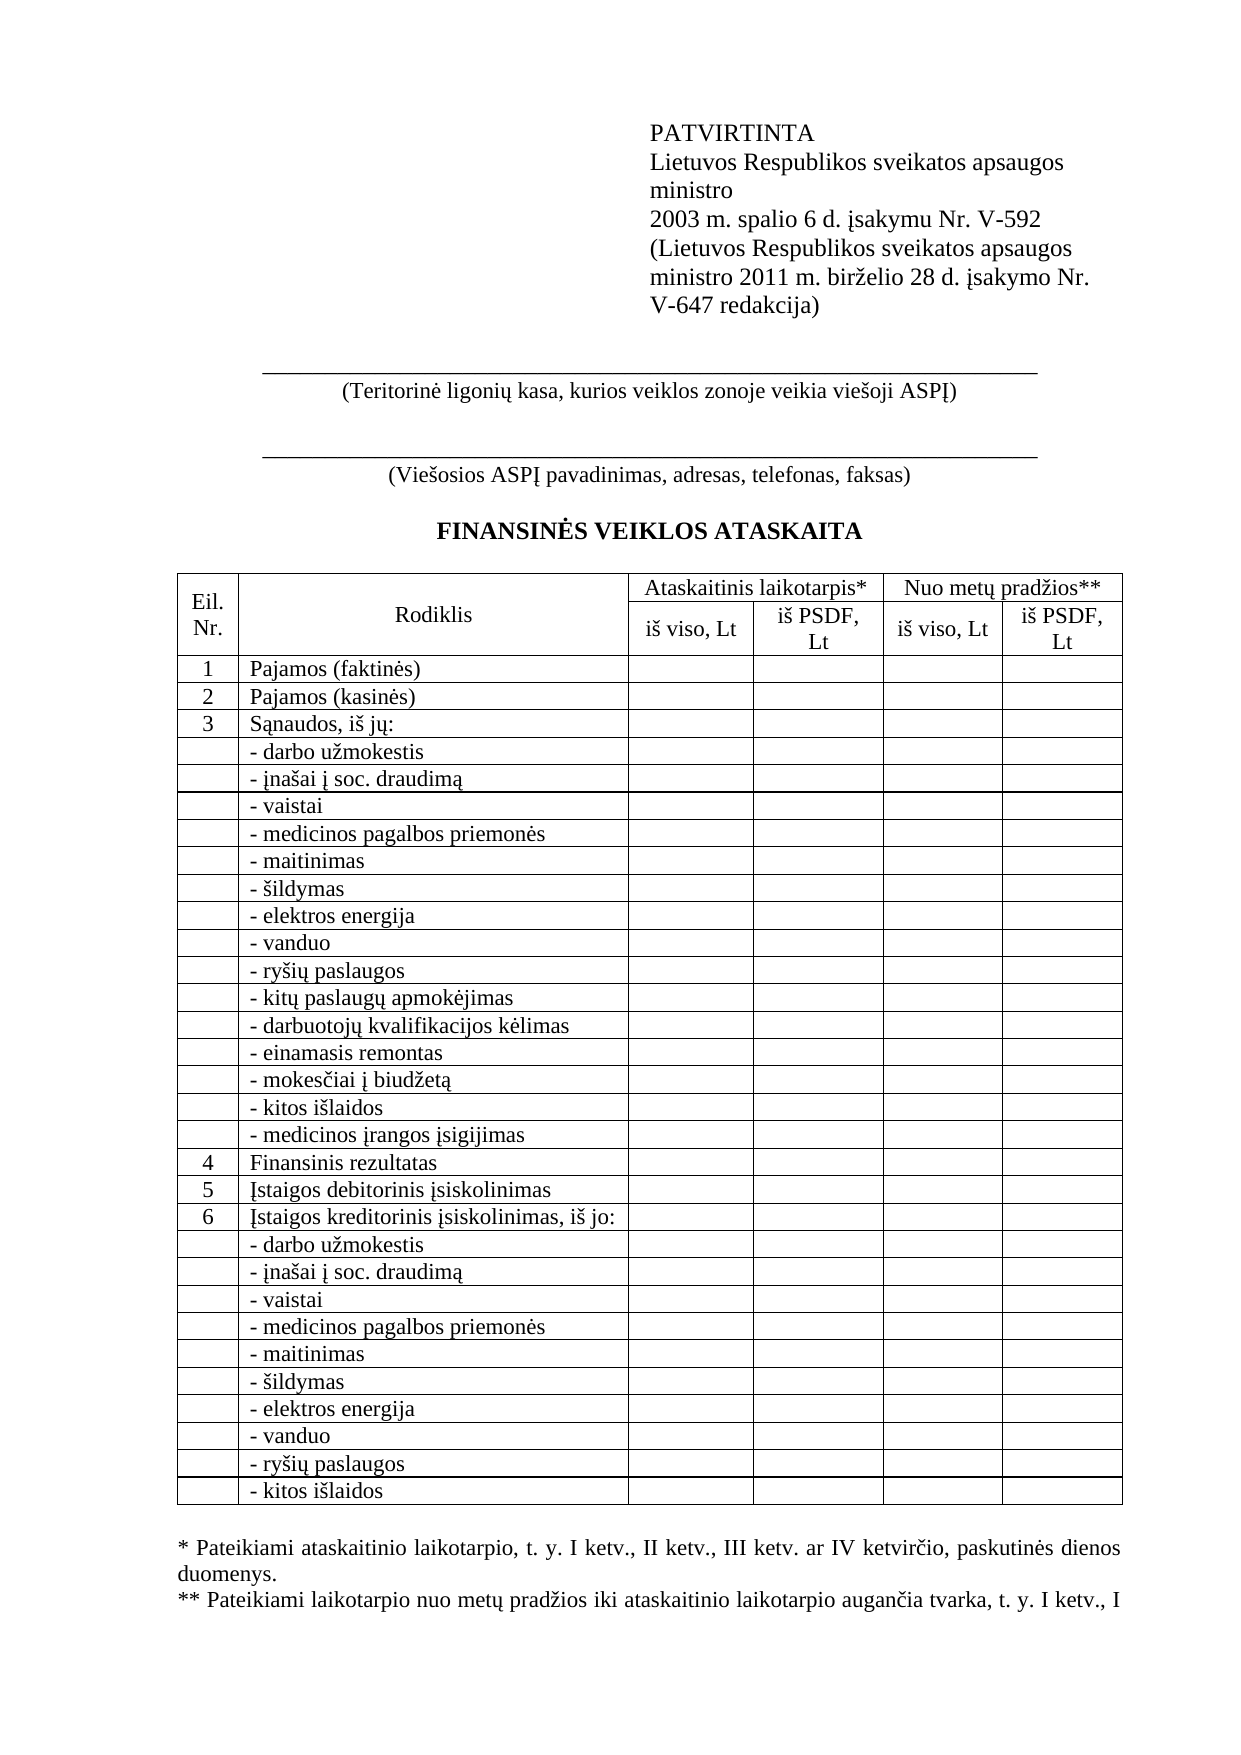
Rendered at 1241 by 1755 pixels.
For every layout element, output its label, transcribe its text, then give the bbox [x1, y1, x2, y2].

table_cell - darbo užmokestis [239, 1231, 628, 1257]
table_cell [884, 738, 1002, 764]
table_cell [754, 1094, 883, 1120]
table_cell Sąnaudos, iš jų: [239, 710, 628, 737]
table_cell [629, 656, 753, 682]
table_cell - medicinos įrangos įsigijimas [239, 1121, 628, 1148]
table_cell [178, 1368, 238, 1394]
table_cell [884, 793, 1002, 819]
text (Viešosios ASPĮ pavadinimas, adresas, telefonas, faksas) [177, 461, 1122, 487]
table_cell [884, 1395, 1002, 1422]
table_cell [884, 1066, 1002, 1093]
table_cell [884, 984, 1002, 1011]
text ______________________________________________________________ [177, 432, 1122, 461]
table_cell - kitos išlaidos [239, 1478, 628, 1504]
table_cell [1003, 875, 1122, 901]
table_cell [1003, 1258, 1122, 1284]
table_cell - darbuotojų kvalifikacijos kėlimas [239, 1012, 628, 1038]
table_cell [884, 1258, 1002, 1284]
table_cell [754, 765, 883, 791]
table_cell [629, 902, 753, 928]
table_cell 3 [178, 710, 238, 737]
table_cell [178, 984, 238, 1011]
table_cell [884, 1478, 1002, 1504]
table_cell - medicinos pagalbos priemonės [239, 820, 628, 846]
table_cell [754, 1340, 883, 1367]
table_cell [1003, 984, 1122, 1011]
table_cell [178, 1231, 238, 1257]
table_cell - mokesčiai į biudžetą [239, 1066, 628, 1093]
table_cell 4 [178, 1149, 238, 1175]
table_cell [884, 957, 1002, 983]
table_cell [1003, 957, 1122, 983]
table_cell [754, 1313, 883, 1339]
table_cell [884, 1149, 1002, 1175]
table_cell [754, 875, 883, 901]
text 2003 m. spalio 6 d. įsakymu Nr. V-592 [649, 204, 1122, 233]
table_cell [629, 1231, 753, 1257]
table_cell [1003, 1395, 1122, 1422]
table_cell [884, 765, 1002, 791]
table_cell [178, 820, 238, 846]
table_cell [884, 1176, 1002, 1202]
table_cell [629, 1313, 753, 1339]
table_cell [629, 1012, 753, 1038]
table_cell [884, 683, 1002, 709]
text (Teritorinė ligonių kasa, kurios veiklos zonoje veikia viešoji ASPĮ) [177, 377, 1122, 403]
table_cell [754, 1039, 883, 1065]
table_cell [884, 1286, 1002, 1312]
table_cell - vanduo [239, 1423, 628, 1449]
table_cell 5 [178, 1176, 238, 1202]
table_cell [884, 902, 1002, 928]
table_cell [1003, 1313, 1122, 1339]
text ______________________________________________________________ [177, 348, 1122, 377]
table_cell [754, 656, 883, 682]
table_cell [754, 1149, 883, 1175]
table_cell [754, 1395, 883, 1422]
table_cell [629, 1423, 753, 1449]
table_cell [884, 710, 1002, 737]
table_cell [754, 1066, 883, 1093]
table_cell [1003, 1039, 1122, 1065]
table_cell [884, 875, 1002, 901]
table_cell [629, 1450, 753, 1476]
table_cell [1003, 1149, 1122, 1175]
table_cell [1003, 1340, 1122, 1367]
table_cell [178, 1039, 238, 1065]
table_cell - darbo užmokestis [239, 738, 628, 764]
table_cell [754, 710, 883, 737]
table_cell [178, 930, 238, 956]
table_cell [178, 1258, 238, 1284]
table_cell [754, 1450, 883, 1476]
table_header Rodiklis [239, 574, 628, 654]
table_cell [754, 1231, 883, 1257]
table_cell [754, 1368, 883, 1394]
table_cell [629, 1204, 753, 1230]
table_cell [884, 1423, 1002, 1449]
table_cell [1003, 847, 1122, 874]
table_cell [178, 738, 238, 764]
table_cell [178, 1450, 238, 1476]
table_cell - maitinimas [239, 1340, 628, 1367]
table_cell [1003, 1286, 1122, 1312]
table_cell [884, 847, 1002, 874]
table_cell - vaistai [239, 1286, 628, 1312]
table_cell [178, 793, 238, 819]
table_cell [629, 1395, 753, 1422]
table_cell [178, 1423, 238, 1449]
table_cell - vaistai [239, 793, 628, 819]
table_cell [884, 1094, 1002, 1120]
table_cell [884, 1121, 1002, 1148]
table_cell Pajamos (kasinės) [239, 683, 628, 709]
table_cell Pajamos (faktinės) [239, 656, 628, 682]
table_cell [178, 1066, 238, 1093]
table_cell - šildymas [239, 875, 628, 901]
table_cell [1003, 793, 1122, 819]
table_cell [629, 1066, 753, 1093]
table_cell [1003, 710, 1122, 737]
table_cell [629, 793, 753, 819]
table_cell [884, 1340, 1002, 1367]
table_cell [629, 875, 753, 901]
table_cell [1003, 1450, 1122, 1476]
table_cell [754, 820, 883, 846]
table_cell - kitos išlaidos [239, 1094, 628, 1120]
table_cell [178, 875, 238, 901]
table_cell - ryšių paslaugos [239, 957, 628, 983]
table_cell [178, 765, 238, 791]
table_cell - vanduo [239, 930, 628, 956]
table_cell [178, 957, 238, 983]
table_cell [884, 1039, 1002, 1065]
table_cell [1003, 1231, 1122, 1257]
table_cell [629, 1286, 753, 1312]
table_cell [1003, 1121, 1122, 1148]
table_cell [629, 820, 753, 846]
table_cell [1003, 902, 1122, 928]
table_cell [629, 1368, 753, 1394]
table_cell - kitų paslaugų apmokėjimas [239, 984, 628, 1011]
table_cell Finansinis rezultatas [239, 1149, 628, 1175]
table_cell [754, 1423, 883, 1449]
table_cell [629, 1121, 753, 1148]
table_cell [754, 1258, 883, 1284]
table_cell [884, 656, 1002, 682]
table_cell [1003, 1368, 1122, 1394]
table_cell [629, 1258, 753, 1284]
table_cell [629, 930, 753, 956]
table_cell - einamasis remontas [239, 1039, 628, 1065]
table_cell [754, 847, 883, 874]
table_cell [629, 765, 753, 791]
table_cell [178, 847, 238, 874]
table_cell [178, 1121, 238, 1148]
table_cell [629, 984, 753, 1011]
table_cell [884, 1204, 1002, 1230]
table_header Ataskaitinis laikotarpis* [629, 574, 883, 601]
table_cell [754, 984, 883, 1011]
table_cell [1003, 1423, 1122, 1449]
table_cell - įnašai į soc. draudimą [239, 1258, 628, 1284]
table_cell [1003, 765, 1122, 791]
table_cell [754, 793, 883, 819]
text Lietuvos Respublikos sveikatos apsaugos ministro [649, 147, 1122, 204]
table_cell 1 [178, 656, 238, 682]
table_cell [754, 902, 883, 928]
table_cell [754, 1176, 883, 1202]
table_cell [629, 957, 753, 983]
table_cell [1003, 656, 1122, 682]
table_cell [754, 1204, 883, 1230]
table_cell - ryšių paslaugos [239, 1450, 628, 1476]
table_cell [884, 1012, 1002, 1038]
text (Lietuvos Respublikos sveikatos apsaugos ministro 2011 m. birželio 28 d. įsakymo Nr. V-647 redakcija) [649, 233, 1122, 319]
text FINANSINĖS VEIKLOS ATASKAITA [177, 516, 1122, 544]
table_cell iš PSDF, Lt [1003, 602, 1122, 654]
table_cell [1003, 683, 1122, 709]
table_cell [178, 1286, 238, 1312]
table_cell [754, 1478, 883, 1504]
table_cell [754, 957, 883, 983]
table_cell [178, 1313, 238, 1339]
table_cell [1003, 820, 1122, 846]
table_cell [884, 930, 1002, 956]
table_cell [629, 1478, 753, 1504]
table_cell [1003, 1176, 1122, 1202]
table_cell 6 [178, 1204, 238, 1230]
table_cell - maitinimas [239, 847, 628, 874]
text PATVIRTINTA [649, 118, 1122, 147]
table_cell [754, 930, 883, 956]
table_cell Įstaigos kreditorinis įsiskolinimas, iš jo: [239, 1204, 628, 1230]
table_cell [629, 1176, 753, 1202]
table_cell [178, 902, 238, 928]
table_cell [629, 738, 753, 764]
table_header Eil. Nr. [178, 574, 238, 654]
table_cell [884, 1231, 1002, 1257]
table_cell [884, 820, 1002, 846]
table_cell [178, 1340, 238, 1367]
table_cell [178, 1478, 238, 1504]
table_cell [1003, 738, 1122, 764]
table_cell [754, 1012, 883, 1038]
table_cell [884, 1450, 1002, 1476]
table_cell [629, 847, 753, 874]
table_cell 2 [178, 683, 238, 709]
table_cell [1003, 1478, 1122, 1504]
table_cell - įnašai į soc. draudimą [239, 765, 628, 791]
table_cell [754, 683, 883, 709]
table_cell [754, 1121, 883, 1148]
text * Pateikiami ataskaitinio laikotarpio, t. y. I ketv., II ketv., III ketv. ar IV ketvirčio, paskutinės dienos duomenys. [177, 1533, 1122, 1586]
table_cell [178, 1094, 238, 1120]
table_header Nuo metų pradžios** [884, 574, 1122, 601]
table_cell [1003, 1012, 1122, 1038]
table_cell [1003, 930, 1122, 956]
table_cell [629, 1039, 753, 1065]
table_cell [884, 1313, 1002, 1339]
table_cell [629, 1149, 753, 1175]
table_cell [629, 1340, 753, 1367]
table_cell - medicinos pagalbos priemonės [239, 1313, 628, 1339]
table_cell [178, 1012, 238, 1038]
table_cell [629, 710, 753, 737]
table_cell [884, 1368, 1002, 1394]
table_cell - elektros energija [239, 1395, 628, 1422]
table_cell - šildymas [239, 1368, 628, 1394]
table_cell [754, 738, 883, 764]
table_cell - elektros energija [239, 902, 628, 928]
table_cell Įstaigos debitorinis įsiskolinimas [239, 1176, 628, 1202]
table_cell iš PSDF, Lt [754, 602, 883, 654]
table_cell [1003, 1094, 1122, 1120]
table_cell [629, 1094, 753, 1120]
table_cell iš viso, Lt [884, 602, 1002, 654]
table_cell [1003, 1066, 1122, 1093]
text ** Pateikiami laikotarpio nuo metų pradžios iki ataskaitinio laikotarpio augančia tvarka, t. y. I ketv., I [177, 1586, 1122, 1613]
table_cell [178, 1395, 238, 1422]
table_cell [1003, 1204, 1122, 1230]
table_cell [629, 683, 753, 709]
table_cell iš viso, Lt [629, 602, 753, 654]
table_cell [754, 1286, 883, 1312]
